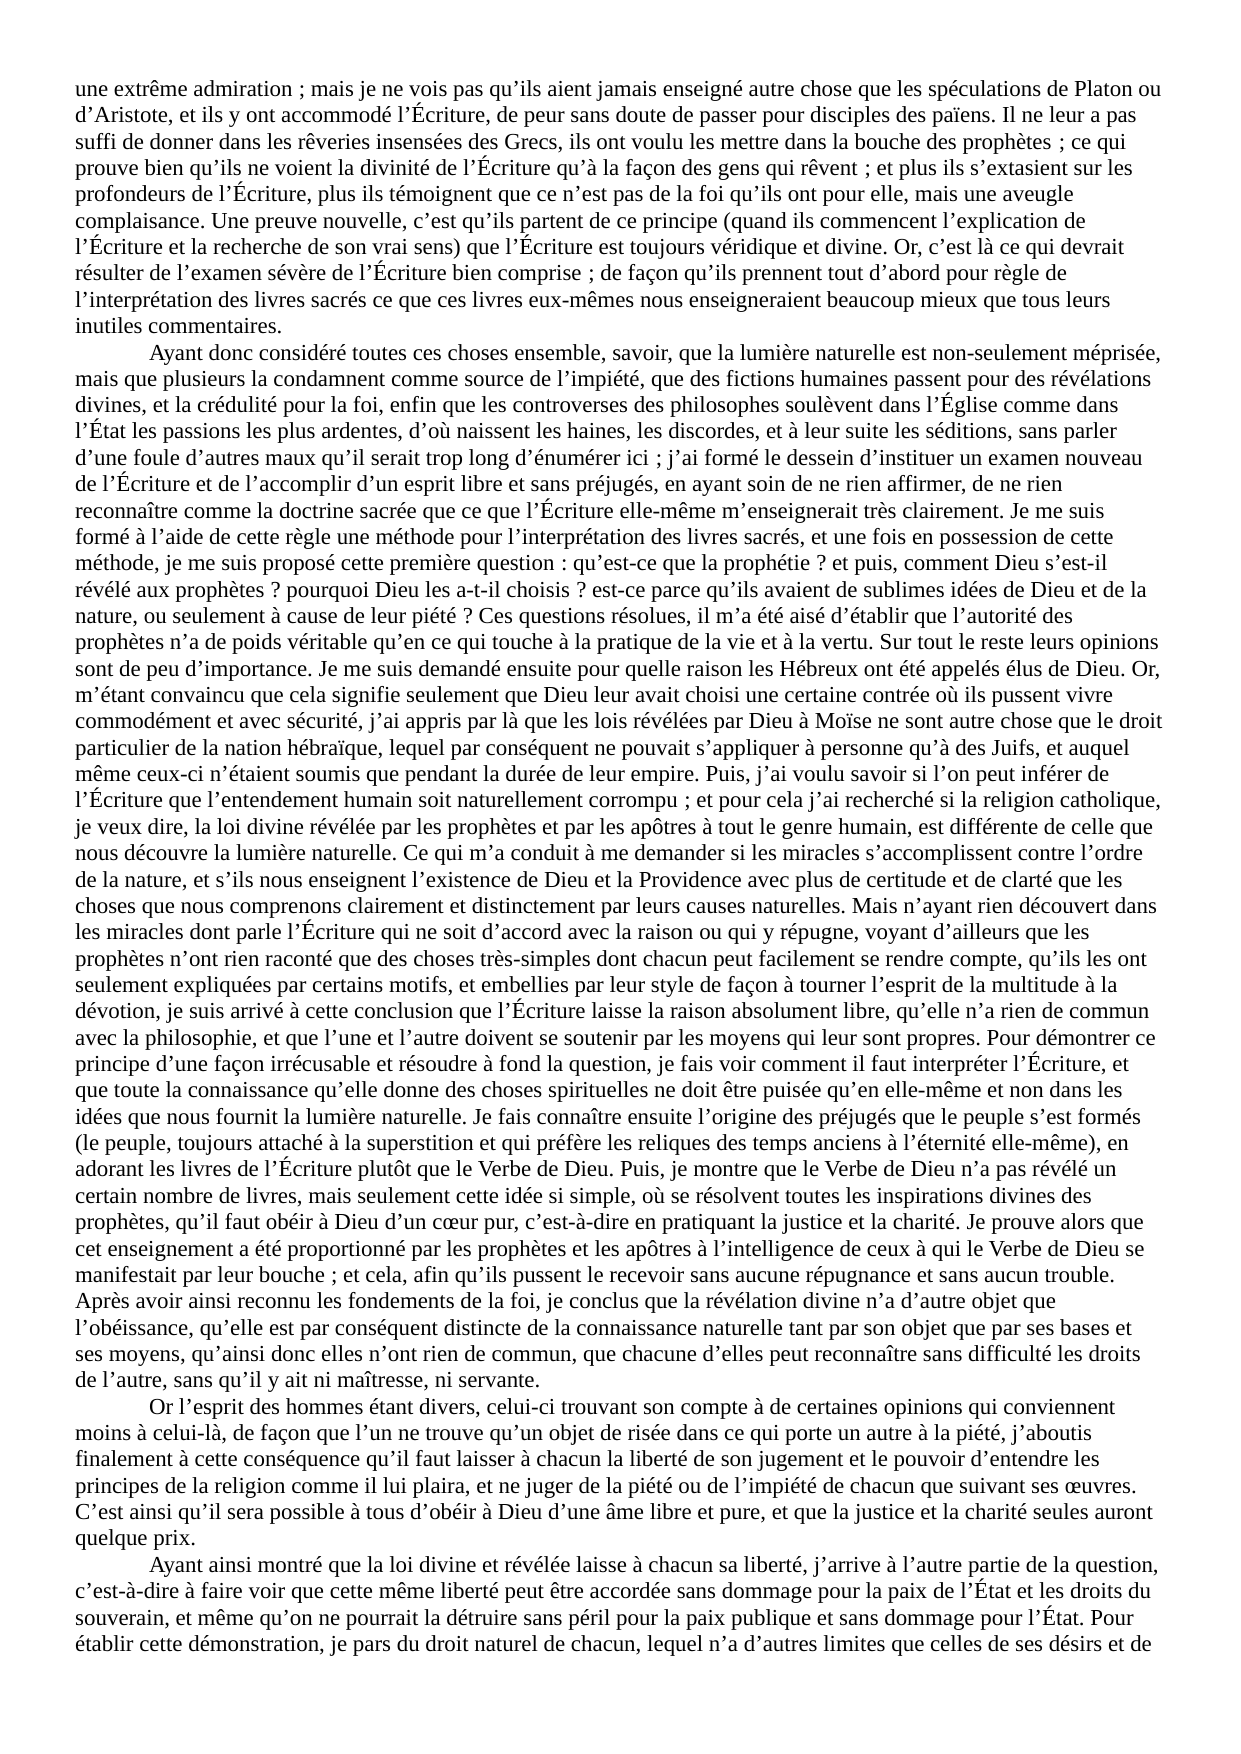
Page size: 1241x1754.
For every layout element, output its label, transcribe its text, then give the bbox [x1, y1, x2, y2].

text Ayant ainsi montré que la loi divine et révélée laisse à chacun sa liberté, j’arrive à l’autre partie de la question, c’est-à-dire à faire voir que cette même liberté peut être accordée sans dommage pour la paix de l’État et les droits du souverain, et même qu’on ne pourrait la détruire sans péril pour la paix publique et sans dommage pour l’État. Pour établir cette démonstration, je pars du droit naturel de chacun, lequel n’a d’autres limites que celles de ses désirs et de [75, 1551, 1165, 1656]
text une extrême admiration ; mais je ne vois pas qu’ils aient jamais enseigné autre chose que les spéculations de Platon ou d’Aristote, et ils y ont accommodé l’Écriture, de peur sans doute de passer pour disciples des païens. Il ne leur a pas suffi de donner dans les rêveries insensées des Grecs, ils ont voulu les mettre dans la bouche des prophètes ; ce qui prouve bien qu’ils ne voient la divinité de l’Écriture qu’à la façon des gens qui rêvent ; et plus ils s’extasient sur les profondeurs de l’Écriture, plus ils témoignent que ce n’est pas de la foi qu’ils ont pour elle, mais une aveugle complaisance. Une preuve nouvelle, c’est qu’ils partent de ce principe (quand ils commencent l’explication de l’Écriture et la recherche de son vrai sens) que l’Écriture est toujours véridique et divine. Or, c’est là ce qui devrait résulter de l’examen sévère de l’Écriture bien comprise ; de façon qu’ils prennent tout d’abord pour règle de l’interprétation des livres sacrés ce que ces livres eux-mêmes nous enseigneraient beaucoup mieux que tous leurs inutiles commentaires. [75, 75, 1165, 338]
text Or l’esprit des hommes étant divers, celui-ci trouvant son compte à de certaines opinions qui conviennent moins à celui-là, de façon que l’un ne trouve qu’un objet de risée dans ce qui porte un autre à la piété, j’aboutis finalement à cette conséquence qu’il faut laisser à chacun la liberté de son jugement et le pouvoir d’entendre les principes de la religion comme il lui plaira, et ne juger de la piété ou de l’impiété de chacun que suivant ses œuvres. C’est ainsi qu’il sera possible à tous d’obéir à Dieu d’une âme libre et pure, et que la justice et la charité seules auront quelque prix. [75, 1393, 1165, 1551]
text Ayant donc considéré toutes ces choses ensemble, savoir, que la lumière naturelle est non-seulement méprisée, mais que plusieurs la condamnent comme source de l’impiété, que des fictions humaines passent pour des révélations divines, et la crédulité pour la foi, enfin que les controverses des philosophes soulèvent dans l’Église comme dans l’État les passions les plus ardentes, d’où naissent les haines, les discordes, et à leur suite les séditions, sans parler d’une foule d’autres maux qu’il serait trop long d’énumérer ici ; j’ai formé le dessein d’instituer un examen nouveau de l’Écriture et de l’accomplir d’un esprit libre et sans préjugés, en ayant soin de ne rien affirmer, de ne rien reconnaître comme la doctrine sacrée que ce que l’Écriture elle-même m’enseignerait très clairement. Je me suis formé à l’aide de cette règle une méthode pour l’interprétation des livres sacrés, et une fois en possession de cette méthode, je me suis proposé cette première question : qu’est-ce que la prophétie ? et puis, comment Dieu s’est-il révélé aux prophètes ? pourquoi Dieu les a-t-il choisis ? est-ce parce qu’ils avaient de sublimes idées de Dieu et de la nature, ou seulement à cause de leur piété ? Ces questions résolues, il m’a été aisé d’établir que l’autorité des prophètes n’a de poids véritable qu’en ce qui touche à la pratique de la vie et à la vertu. Sur tout le reste leurs opinions sont de peu d’importance. Je me suis demandé ensuite pour quelle raison les Hébreux ont été appelés élus de Dieu. Or, m’étant convaincu que cela signifie seulement que Dieu leur avait choisi une certaine contrée où ils pussent vivre commodément et avec sécurité, j’ai appris par là que les lois révélées par Dieu à Moïse ne sont autre chose que le droit particulier de la nation hébraïque, lequel par conséquent ne pouvait s’appliquer à personne qu’à des Juifs, et auquel même ceux-ci n’étaient soumis que pendant la durée de leur empire. Puis, j’ai voulu savoir si l’on peut inférer de l’Écriture que l’entendement humain soit naturellement corrompu ; et pour cela j’ai recherché si la religion catholique, je veux dire, la loi divine révélée par les prophètes et par les apôtres à tout le genre humain, est différente de celle que nous découvre la lumière naturelle. Ce qui m’a conduit à me demander si les miracles s’accomplissent contre l’ordre de la nature, et s’ils nous enseignent l’existence de Dieu et la Providence avec plus de certitude et de clarté que les choses que nous comprenons clairement et distinctement par leurs causes naturelles. Mais n’ayant rien découvert dans les miracles dont parle l’Écriture qui ne soit d’accord avec la raison ou qui y répugne, voyant d’ailleurs que les prophètes n’ont rien raconté que des choses très-simples dont chacun peut facilement se rendre compte, qu’ils les ont seulement expliquées par certains motifs, et embellies par leur style de façon à tourner l’esprit de la multitude à la dévotion, je suis arrivé à cette conclusion que l’Écriture laisse la raison absolument libre, qu’elle n’a rien de commun avec la philosophie, et que l’une et l’autre doivent se soutenir par les moyens qui leur sont propres. Pour démontrer ce principe d’une façon irrécusable et résoudre à fond la question, je fais voir comment il faut interpréter l’Écriture, et que toute la connaissance qu’elle donne des choses spirituelles ne doit être puisée qu’en elle-même et non dans les idées que nous fournit la lumière naturelle. Je fais connaître ensuite l’origine des préjugés que le peuple s’est formés (le peuple, toujours attaché à la superstition et qui préfère les reliques des temps anciens à l’éternité elle-même), en adorant les livres de l’Écriture plutôt que le Verbe de Dieu. Puis, je montre que le Verbe de Dieu n’a pas révélé un certain nombre de livres, mais seulement cette idée si simple, où se résolvent toutes les inspirations divines des prophètes, qu’il faut obéir à Dieu d’un cœur pur, c’est-à-dire en pratiquant la justice et la charité. Je prouve alors que cet enseignement a été proportionné par les prophètes et les apôtres à l’intelligence de ceux à qui le Verbe de Dieu se manifestait par leur bouche ; et cela, afin qu’ils pussent le recevoir sans aucune répugnance et sans aucun trouble. Après avoir ainsi reconnu les fondements de la foi, je conclus que la révélation divine n’a d’autre objet que l’obéissance, qu’elle est par conséquent distincte de la connaissance naturelle tant par son objet que par ses bases et ses moyens, qu’ainsi donc elles n’ont rien de commun, que chacune d’elles peut reconnaître sans difficulté les droits de l’autre, sans qu’il y ait ni maîtresse, ni servante. [75, 338, 1165, 1393]
